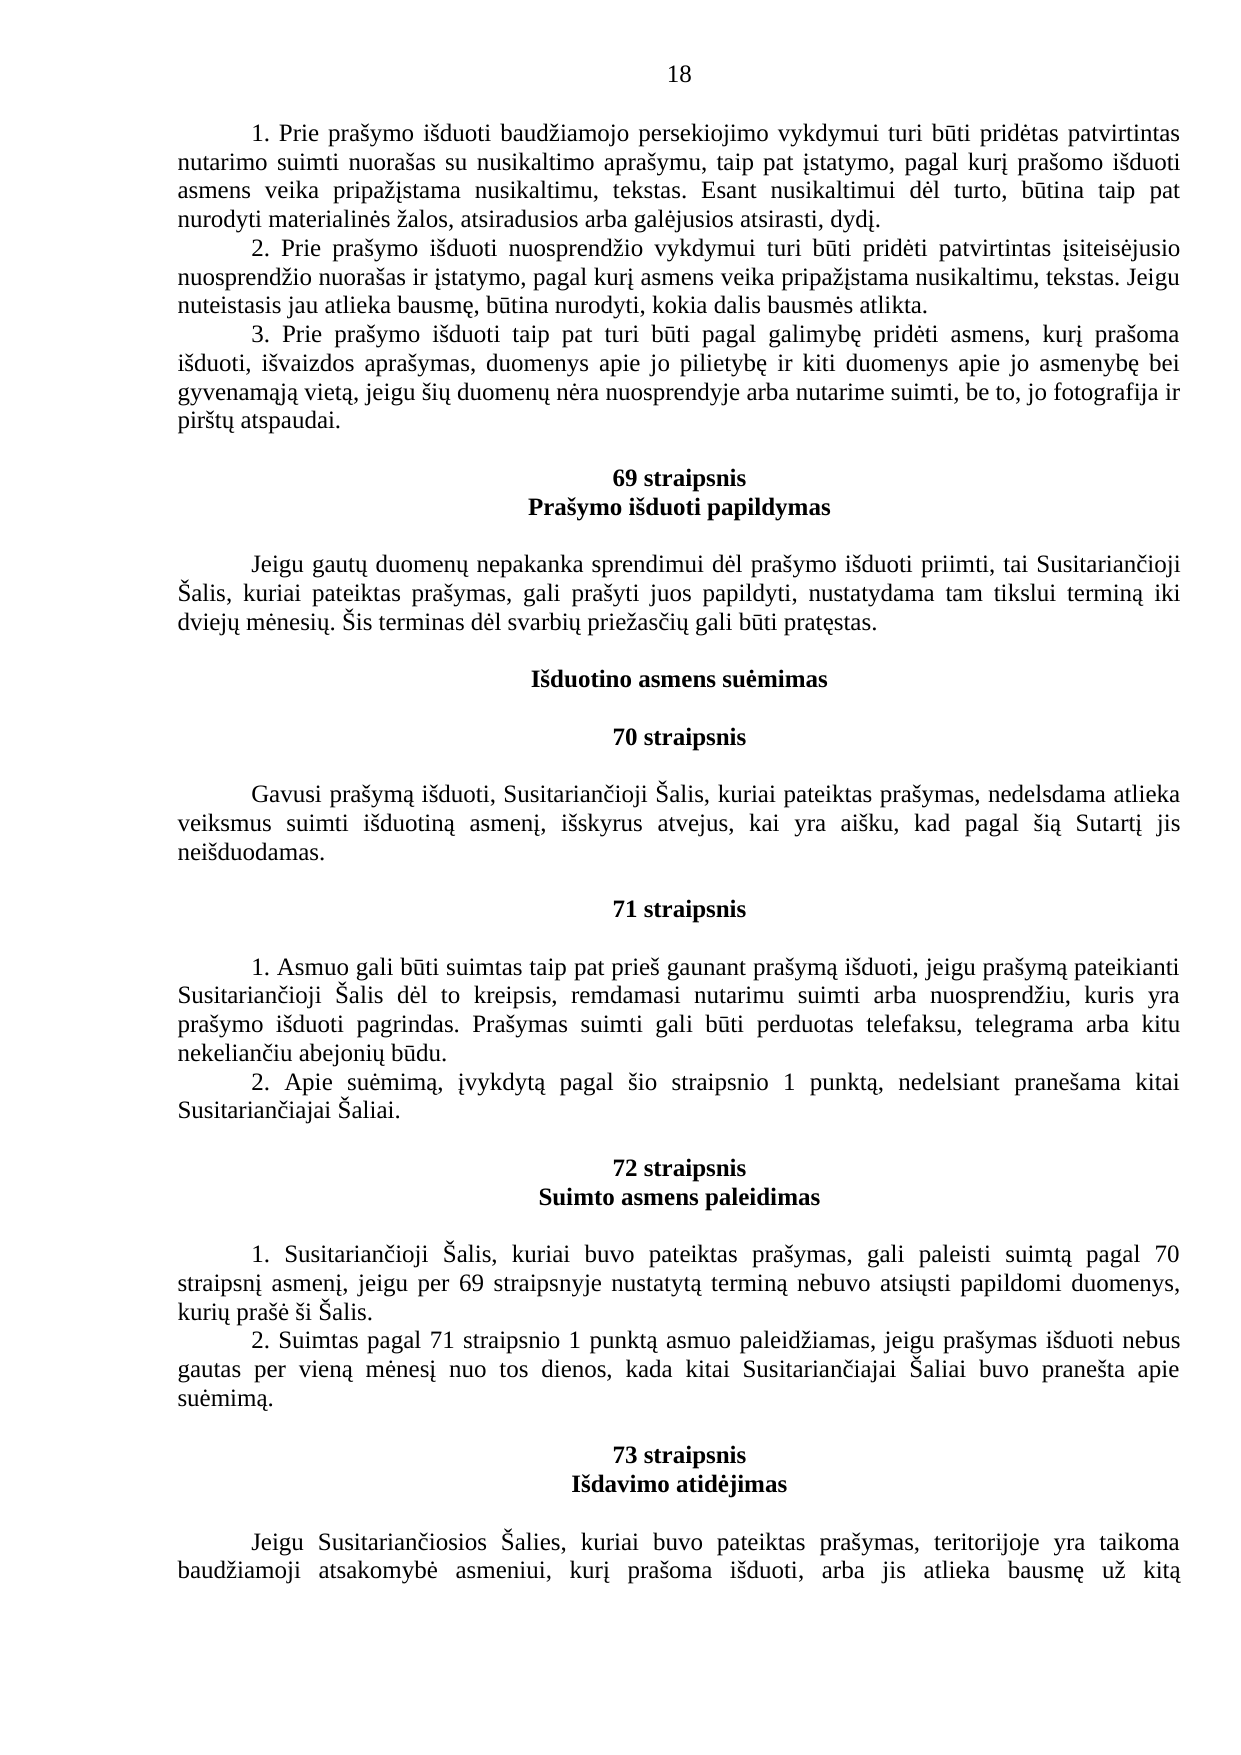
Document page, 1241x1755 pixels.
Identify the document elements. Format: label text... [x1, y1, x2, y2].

text Suimto asmens paleidimas [177, 1182, 1181, 1211]
text Jeigu gautų duomenų nepakanka sprendimui dėl prašymo išduoti priimti, tai Susitariančioji Šalis, kuriai pateiktas prašymas, gali prašyti juos papildyti, nustatydama tam tikslui terminą iki dviejų mėnesių. Šis terminas dėl svarbių priežasčių gali būti pratęstas. [177, 549, 1181, 636]
text 1. Prie prašymo išduoti baudžiamojo persekiojimo vykdymui turi būti pridėtas patvirtintas nutarimo suimti nuorašas su nusikaltimo aprašymu, taip pat įstatymo, pagal kurį prašomo išduoti asmens veika pripažįstama nusikaltimu, tekstas. Esant nusikaltimui dėl turto, būtina taip pat nurodyti materialinės žalos, atsiradusios arba galėjusios atsirasti, dydį. [177, 118, 1181, 233]
text 72 straipsnis [177, 1153, 1181, 1182]
text Išdavimo atidėjimas [177, 1469, 1181, 1498]
text 1. Susitariančioji Šalis, kuriai buvo pateiktas prašymas, gali paleisti suimtą pagal 70 straipsnį asmenį, jeigu per 69 straipsnyje nustatytą terminą nebuvo atsiųsti papildomi duomenys, kurių prašė ši Šalis. [177, 1239, 1181, 1326]
text 2. Apie suėmimą, įvykdytą pagal šio straipsnio 1 punktą, nedelsiant pranešama kitai Susitariančiajai Šaliai. [177, 1067, 1181, 1124]
text 70 straipsnis [177, 722, 1181, 751]
text 1. Asmuo gali būti suimtas taip pat prieš gaunant prašymą išduoti, jeigu prašymą pateikianti Susitariančioji Šalis dėl to kreipsis, remdamasi nutarimu suimti arba nuosprendžiu, kuris yra prašymo išduoti pagrindas. Prašymas suimti gali būti perduotas telefaksu, telegrama arba kitu nekeliančiu abejonių būdu. [177, 952, 1181, 1067]
text 2. Suimtas pagal 71 straipsnio 1 punktą asmuo paleidžiamas, jeigu prašymas išduoti nebus gautas per vieną mėnesį nuo tos dienos, kada kitai Susitariančiajai Šaliai buvo pranešta apie suėmimą. [177, 1326, 1181, 1412]
text Jeigu Susitariančiosios Šalies, kuriai buvo pateiktas prašymas, teritorijoje yra taikoma baudžiamoji atsakomybė asmeniui, kurį prašoma išduoti, arba jis atlieka bausmę už kitą [177, 1527, 1181, 1584]
text Išduotino asmens suėmimas [177, 664, 1181, 693]
text Gavusi prašymą išduoti, Susitariančioji Šalis, kuriai pateiktas prašymas, nedelsdama atlieka veiksmus suimti išduotiną asmenį, išskyrus atvejus, kai yra aišku, kad pagal šią Sutartį jis neišduodamas. [177, 779, 1181, 866]
text 69 straipsnis [177, 463, 1181, 492]
text 3. Prie prašymo išduoti taip pat turi būti pagal galimybę pridėti asmens, kurį prašoma išduoti, išvaizdos aprašymas, duomenys apie jo pilietybę ir kiti duomenys apie jo asmenybę bei gyvenamąją vietą, jeigu šių duomenų nėra nuosprendyje arba nutarime suimti, be to, jo fotografija ir pirštų atspaudai. [177, 319, 1181, 434]
text 2. Prie prašymo išduoti nuosprendžio vykdymui turi būti pridėti patvirtintas įsiteisėjusio nuosprendžio nuorašas ir įstatymo, pagal kurį asmens veika pripažįstama nusikaltimu, tekstas. Jeigu nuteistasis jau atlieka bausmę, būtina nurodyti, kokia dalis bausmės atlikta. [177, 233, 1181, 319]
text 73 straipsnis [177, 1441, 1181, 1469]
text Prašymo išduoti papildymas [177, 492, 1181, 521]
text 71 straipsnis [177, 894, 1181, 923]
